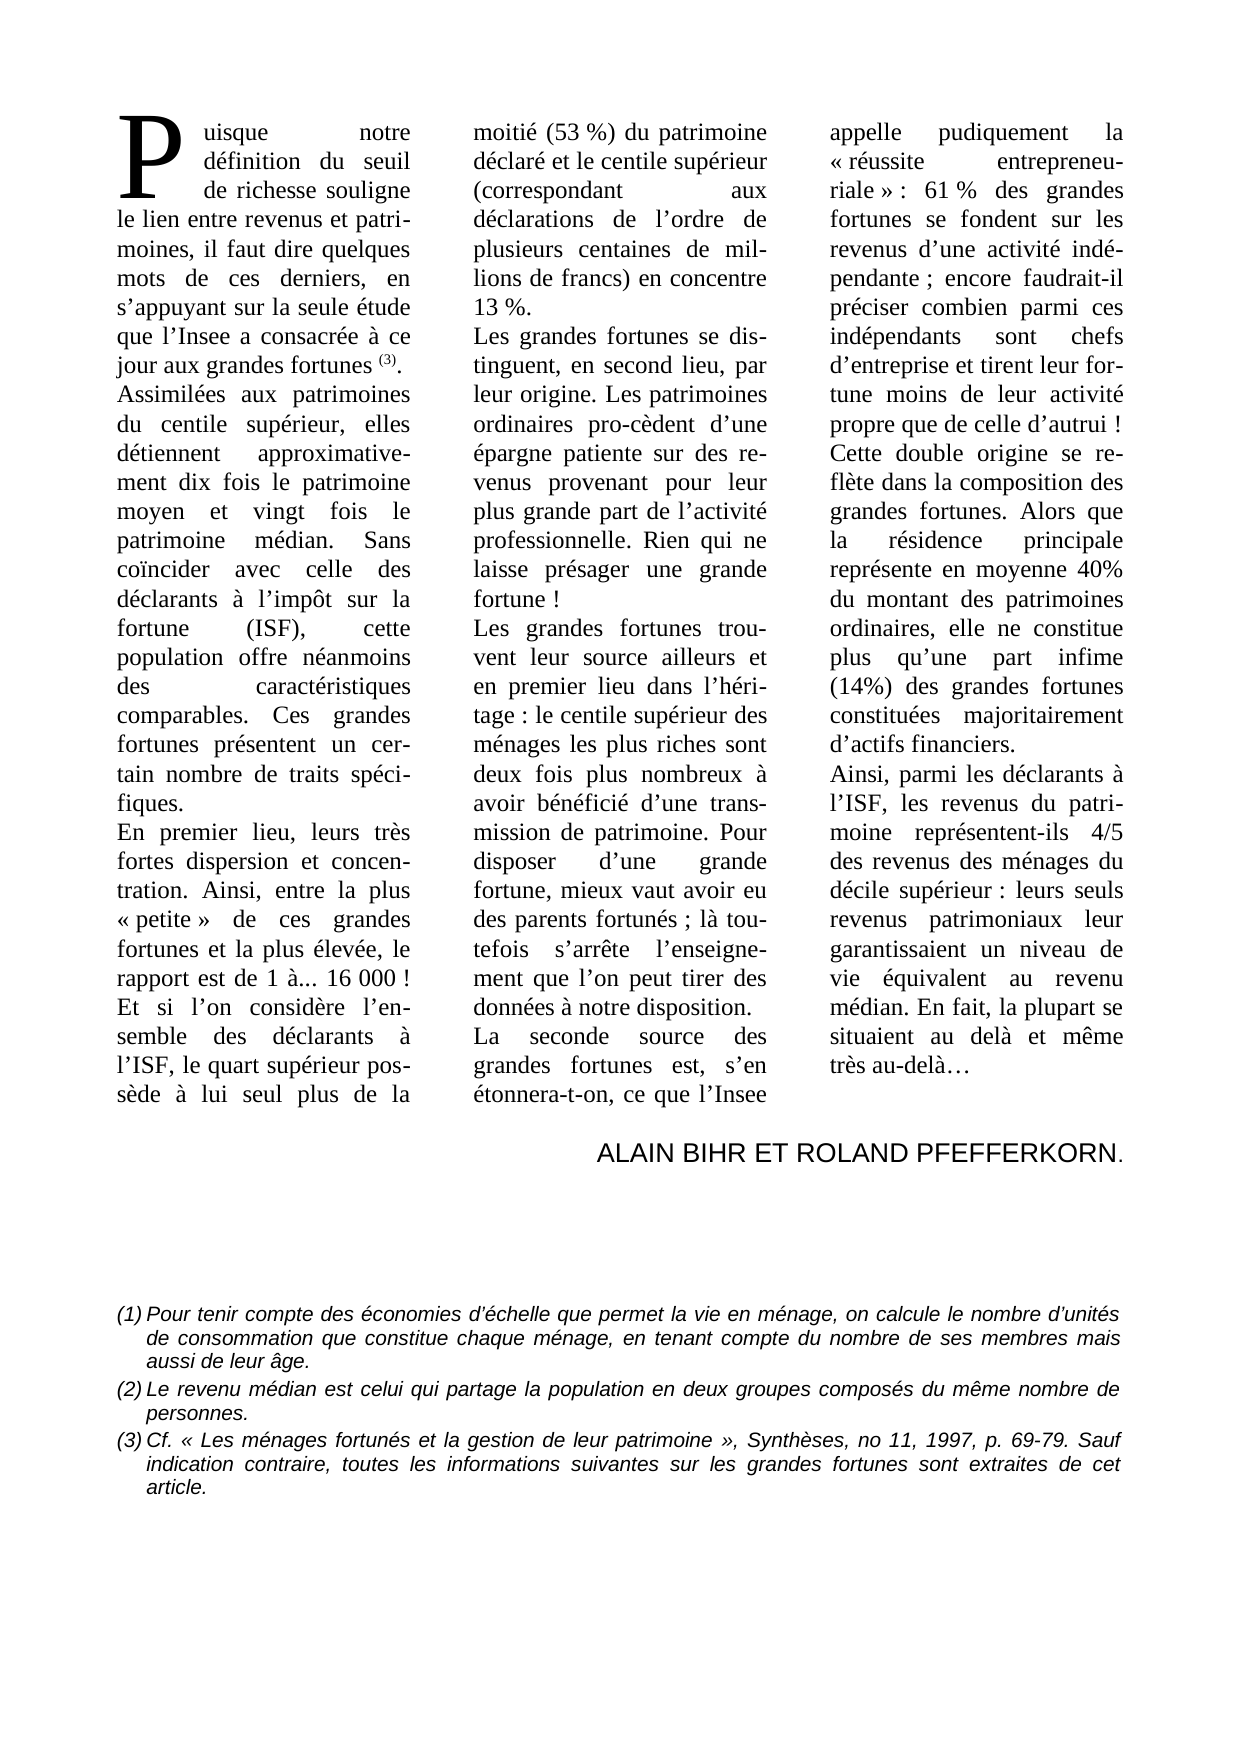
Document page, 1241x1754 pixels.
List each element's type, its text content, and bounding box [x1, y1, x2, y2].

text moitié (53 %) du patrimoine déclaré et le centile supé­rieur (correspondant aux déclarations de l’ordre de plusieurs centaines de mil­lions de francs) en concentre 13 %. [473, 117, 767, 321]
list Le revenu médian est celui qui partage la population en deux groupes composés du même nombre de personnes. [117, 1377, 1123, 1424]
text Cette double origine se re­flète dans la composition des grandes fortunes. Alors que la résidence principale représente en moyenne 40% du montant des patrimoines ordinaires, elle ne constitue plus qu’une part infime (14%) des grandes fortunes constituées majoritairement d’actifs financiers. [829, 437, 1123, 758]
text Puisque notre définition du seuil de richesse souligne le lien entre revenus et patri­moines, il faut dire quelques mots de ces derniers, en s’appuyant sur la seule étude que l’In­see a consa­crée à ce jour aux grandes fortunes (3). [117, 117, 411, 379]
list Pour tenir compte des économies d’échelle que permet la vie en ménage, on calcule le nombre d’unités de consommation que constitue chaque ménage, en tenant compte du nombre de ses membres mais aussi de leur âge. [117, 1303, 1123, 1373]
text La seconde source des grandes fortunes est, s’en étonnera-t-on, ce que l’Insee [473, 1021, 767, 1108]
text Les grandes fortunes se dis­tinguent, en second lieu, par leur origine. Les patrimoi­nes ordinaires pro-cèdent d’une épargne patiente sur des re­venus provenant pour leur plus grande part de l’activité professionnelle. Rien qui ne laisse présager une grande fortune ! [473, 321, 767, 612]
text Assimilées aux patrimoines du centile supérieur, elles détiennent approximative­ment dix fois le patrimoine moyen et vingt fois le patrim­oine médian. Sans coïn­cider avec celle des décla­rants à l’impôt sur la fortune (ISF), cette population offre néan­moins des caractéristi­ques comparables. Ces grandes fortunes présentent un cer­tain nombre de traits spéci­fiques. [117, 379, 411, 817]
text ALAIN BIHR ET ROLAND PFEFFERKORN. [117, 1138, 1123, 1168]
text appelle pudiquement la « réussite entrepreneu­riale » : 61 % des grandes fortunes se fondent sur les revenus d’une activité indé­pendante ; encore faudrait-il préciser combien parmi ces indépendants sont chefs d’entreprise et tirent leur for­tune moins de leur acti­vité propre que de celle d’autrui ! [829, 117, 1123, 437]
text Les grandes fortunes trou-vent leur source ailleurs et en premier lieu dans l’héri­tage : le centile supé­rieur des ménages les plus riches sont deux fois plus nom­breux à avoir bénéficié d’une trans-mission de patrimoine. Pour disposer d’une grande fortune, mieux vaut avoir eu des parents fortunés ; là tou­tefois s’arrête l’enseigne­ment que l’on peut tirer des données à notre disposition. [473, 612, 767, 1021]
text Ainsi, parmi les déclarants à l’ISF, les revenus du patri­moine représentent-ils 4/5 des revenus des ménages du décile supérieur : leurs seuls revenus patrimoniaux leur garantissaient un niveau de vie équivalent au revenu médian. En fait, la plupart se situaient au delà et même très au-delà… [829, 758, 1123, 1079]
text En premier lieu, leurs très fortes dispersion et concen­tration. Ainsi, entre la plus « petite » de ces grandes fortunes et la plus élevée, le rapport est de 1 à... 16 000 ! Et si l’on considère l’en­semble des déclarants à l’ISF, le quart supérieur pos­sède à lui seul plus de la [117, 817, 411, 1108]
list Cf. « Les ménages fortunés et la gestion de leur patrimoine », Synthèses, no 11, 1997, p. 69-79. Sauf indi­cation contraire, toutes les informations suivantes sur les grandes fortunes sont extraites de cet article. [117, 1429, 1123, 1499]
